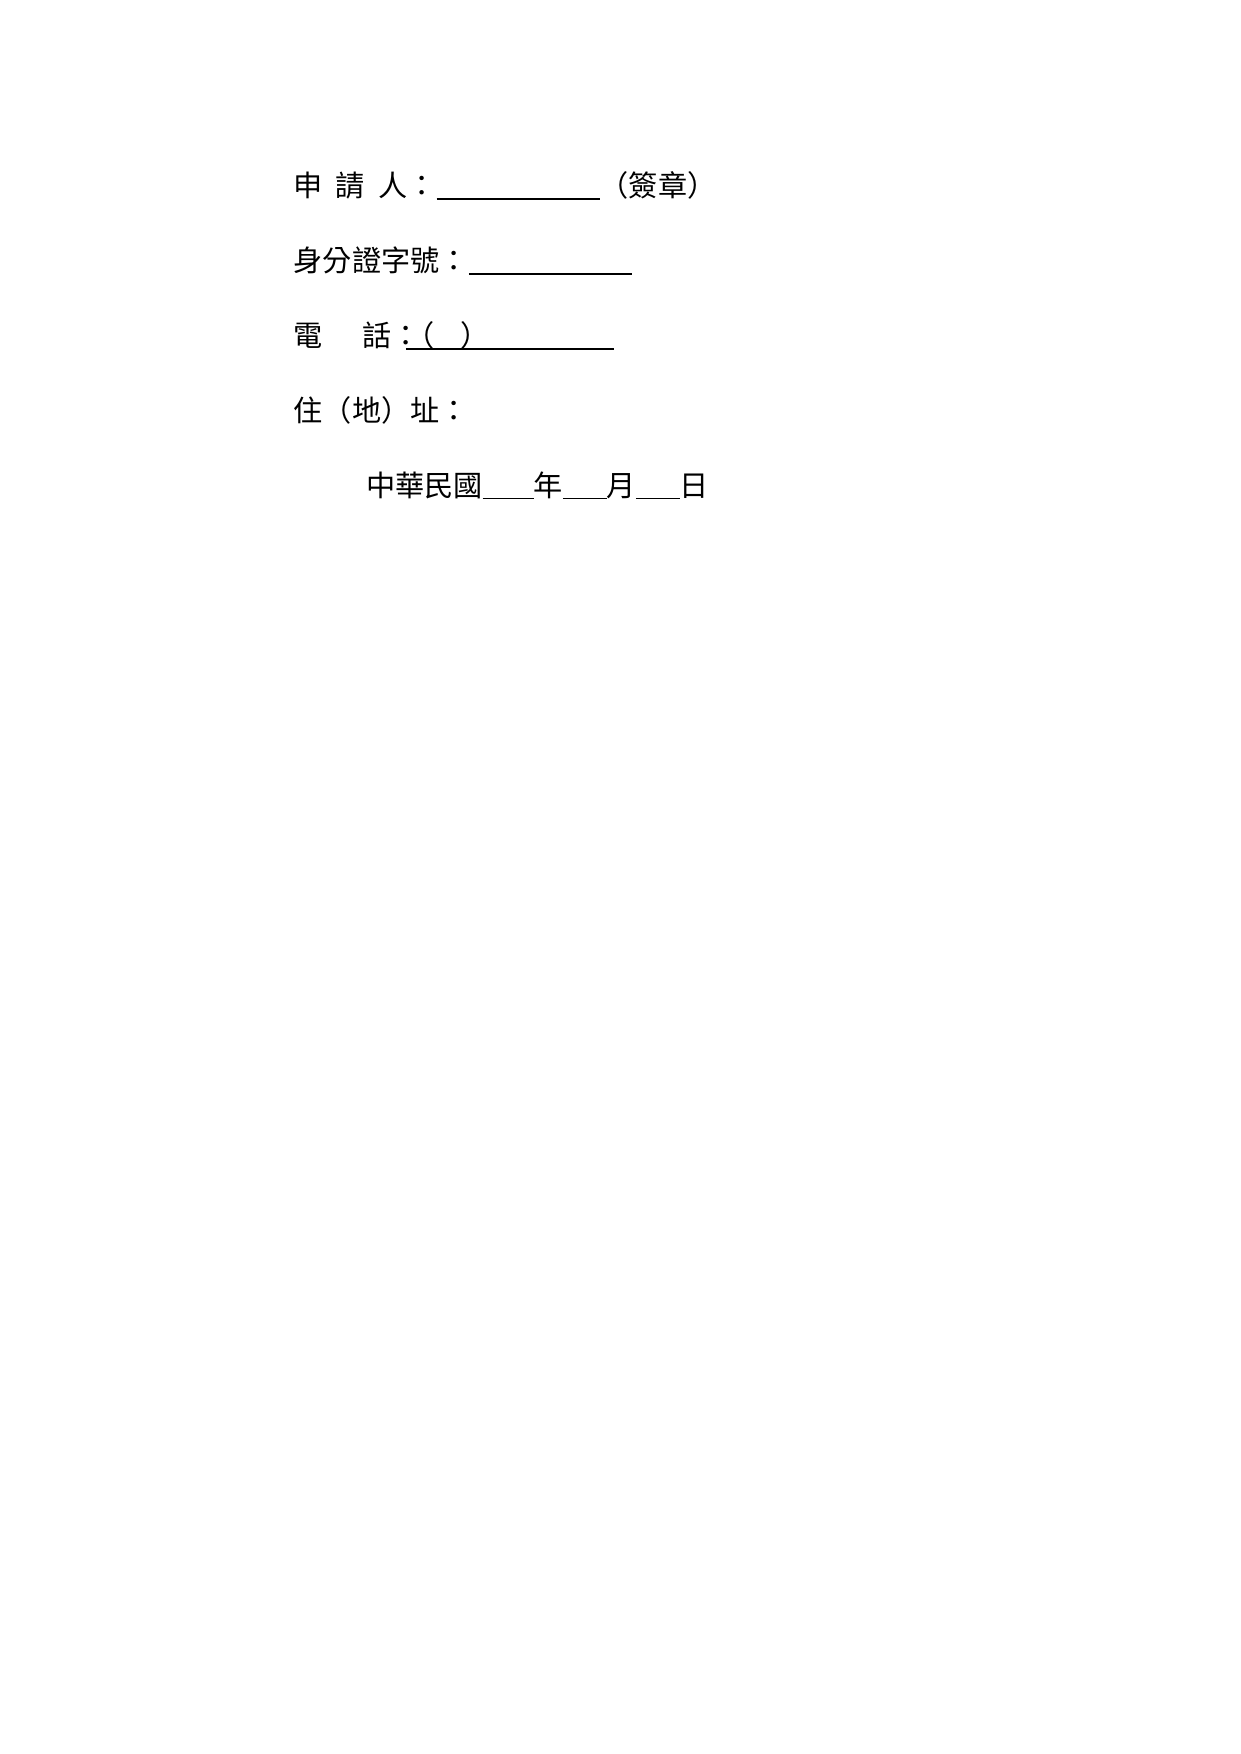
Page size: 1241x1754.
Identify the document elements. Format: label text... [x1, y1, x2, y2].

text 住（地）址： [89, 371, 1152, 446]
text 中華民國 年 月 日 [89, 446, 1152, 521]
text 身分證字號： [89, 221, 1152, 296]
text 電 話：（ ） [89, 296, 1152, 371]
text 申 請 人： （簽章） [89, 146, 1152, 221]
